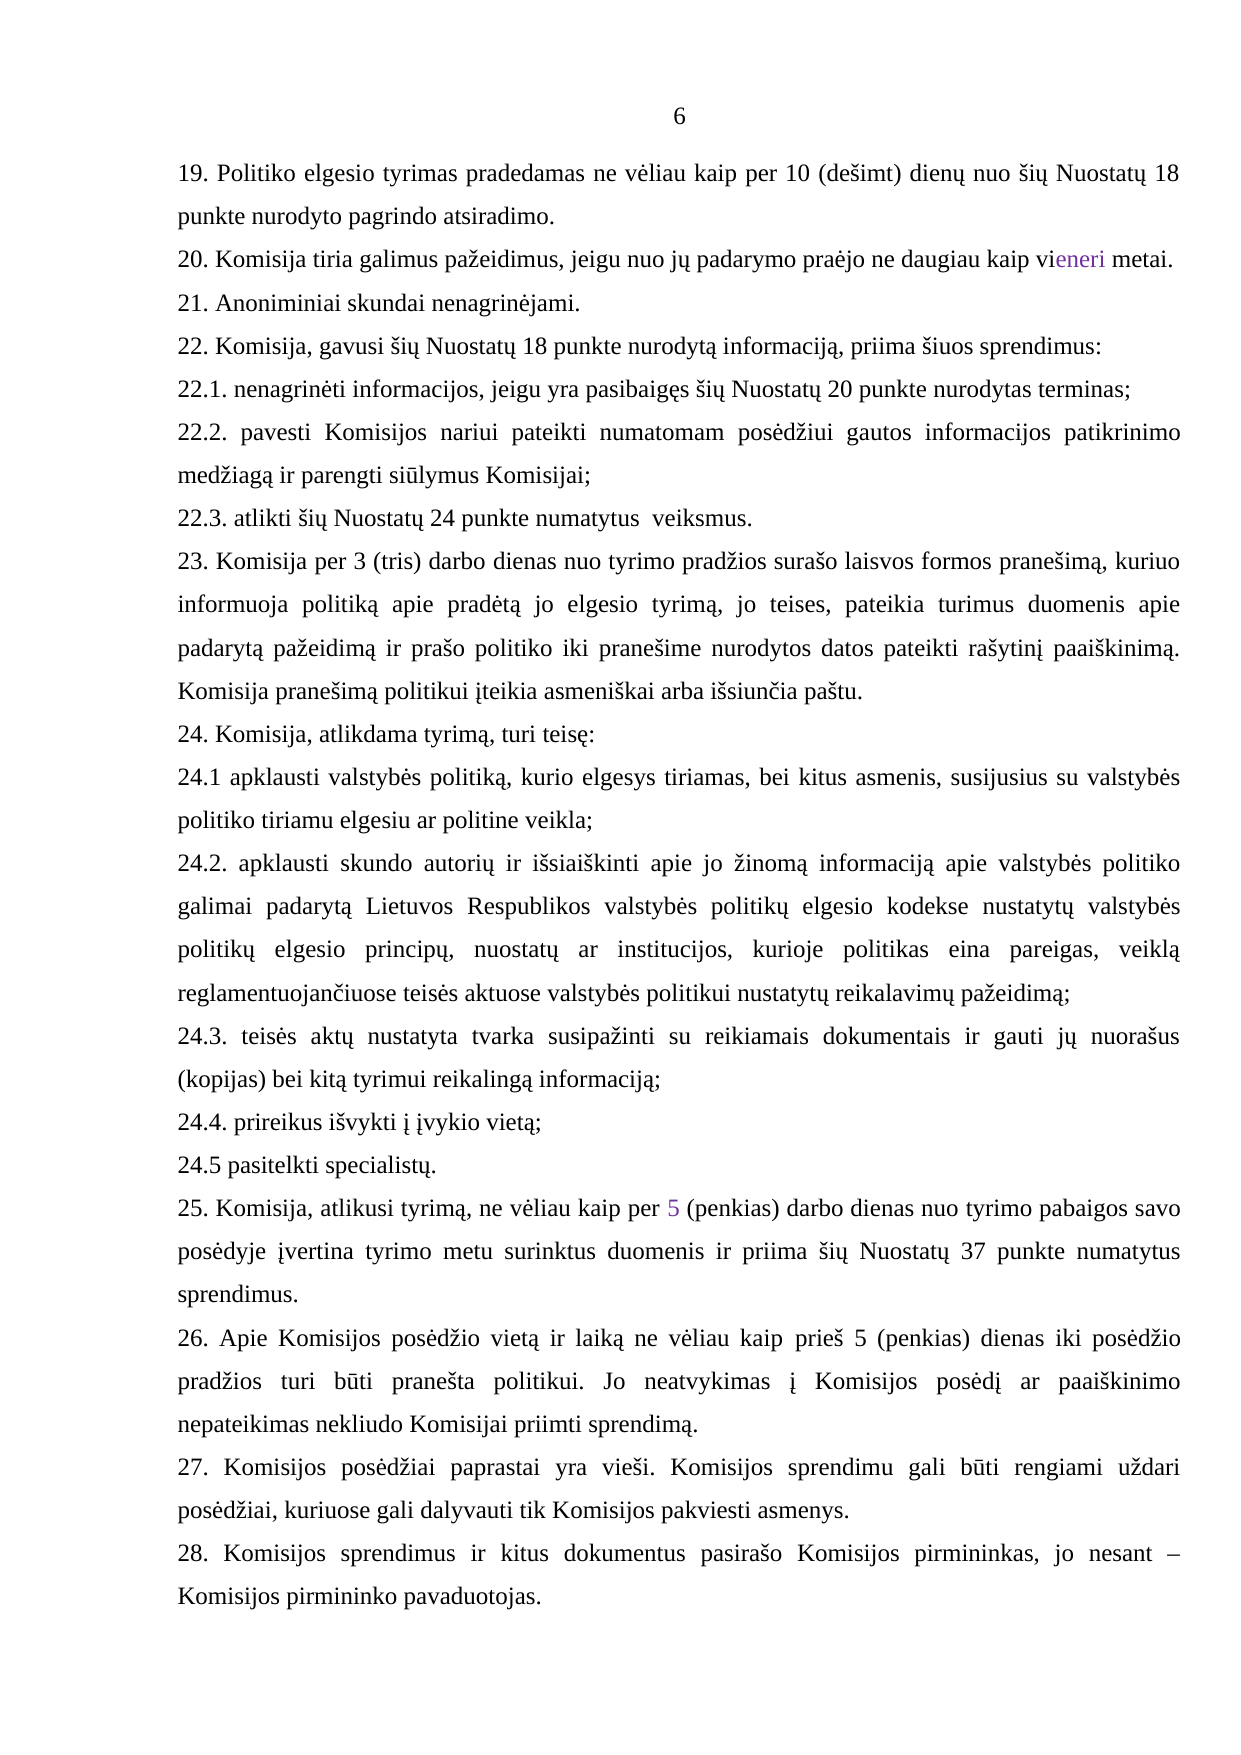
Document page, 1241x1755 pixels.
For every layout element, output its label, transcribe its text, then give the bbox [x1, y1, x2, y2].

text 24.5 pasitelkti specialistų. [177, 1150, 1181, 1179]
text 24.2. apklausti skundo autorių ir išsiaiškinti apie jo žinomą informaciją apie valstybės politiko galimai padarytą Lietuvos Respublikos valstybės politikų elgesio kodekse nustatytų valstybės politikų elgesio principų, nuostatų ar institucijos, kurioje politikas eina pareigas, veiklą reglamentuojančiuose teisės aktuose valstybės politikui nustatytų reikalavimų pažeidimą; [177, 848, 1181, 1006]
text 22.2. pavesti Komisijos nariui pateikti numatomam posėdžiui gautos informacijos patikrinimo medžiagą ir parengti siūlymus Komisijai; [177, 417, 1181, 489]
text 21. Anoniminiai skundai nenagrinėjami. [177, 288, 1181, 316]
text 24.1 apklausti valstybės politiką, kurio elgesys tiriamas, bei kitus asmenis, susijusius su valstybės politiko tiriamu elgesiu ar politine veikla; [177, 762, 1181, 834]
text 22.3. atlikti šių Nuostatų 24 punkte numatytus veiksmus. [177, 503, 1181, 532]
text 22.1. nenagrinėti informacijos, jeigu yra pasibaigęs šių Nuostatų 20 punkte nurodytas terminas; [177, 374, 1181, 403]
text 24.4. prireikus išvykti į įvykio vietą; [177, 1107, 1181, 1136]
text 19. Politiko elgesio tyrimas pradedamas ne vėliau kaip per 10 (dešimt) dienų nuo šių Nuostatų 18 punkte nurodyto pagrindo atsiradimo. [177, 158, 1181, 230]
text 24.3. teisės aktų nustatyta tvarka susipažinti su reikiamais dokumentais ir gauti jų nuorašus (kopijas) bei kitą tyrimui reikalingą informaciją; [177, 1021, 1181, 1093]
text 22. Komisija, gavusi šių Nuostatų 18 punkte nurodytą informaciją, priima šiuos sprendimus: [177, 331, 1181, 359]
text 26. Apie Komisijos posėdžio vietą ir laiką ne vėliau kaip prieš 5 (penkias) dienas iki posėdžio pradžios turi būti pranešta politikui. Jo neatvykimas į Komisijos posėdį ar paaiškinimo nepateikimas nekliudo Komisijai priimti sprendimą. [177, 1323, 1181, 1438]
text 27. Komisijos posėdžiai paprastai yra vieši. Komisijos sprendimu gali būti rengiami uždari posėdžiai, kuriuose gali dalyvauti tik Komisijos pakviesti asmenys. [177, 1452, 1181, 1524]
text 23. Komisija per 3 (tris) darbo dienas nuo tyrimo pradžios surašo laisvos formos pranešimą, kuriuo informuoja politiką apie pradėtą jo elgesio tyrimą, jo teises, pateikia turimus duomenis apie padarytą pažeidimą ir prašo politiko iki pranešime nurodytos datos pateikti rašytinį paaiškinimą. Komisija pranešimą politikui įteikia asmeniškai arba išsiunčia paštu. [177, 546, 1181, 704]
text 25. Komisija, atlikusi tyrimą, ne vėliau kaip per 5 (penkias) darbo dienas nuo tyrimo pabaigos savo posėdyje įvertina tyrimo metu surinktus duomenis ir priima šių Nuostatų 37 punkte numatytus sprendimus. [177, 1193, 1181, 1308]
text 24. Komisija, atlikdama tyrimą, turi teisę: [177, 719, 1181, 748]
text 28. Komisijos sprendimus ir kitus dokumentus pasirašo Komisijos pirmininkas, jo nesant – Komisijos pirmininko pavaduotojas. [177, 1538, 1181, 1610]
text 20. Komisija tiria galimus pažeidimus, jeigu nuo jų padarymo praėjo ne daugiau kaip vieneri metai. [177, 244, 1181, 273]
